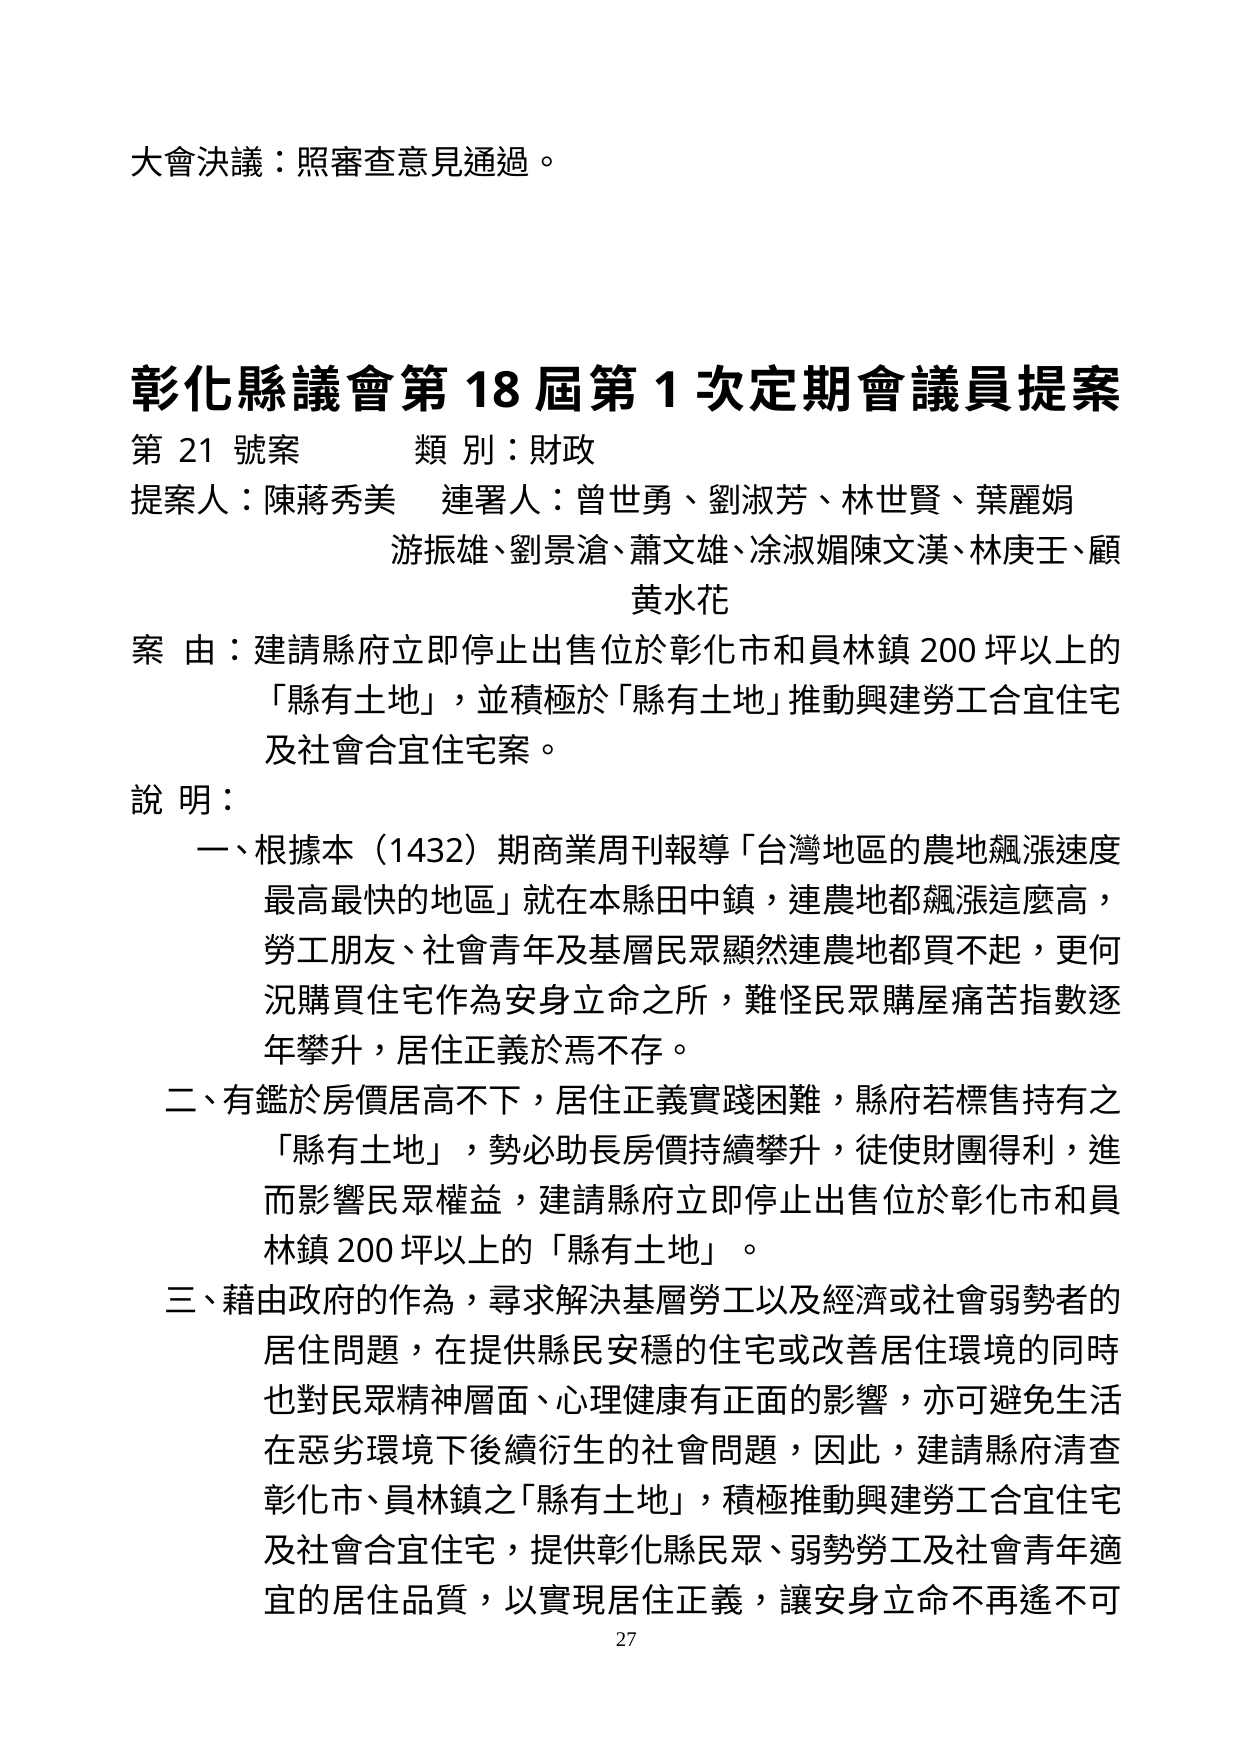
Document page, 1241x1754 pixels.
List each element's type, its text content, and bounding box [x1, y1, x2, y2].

text 二、有鑑於房價居高不下，居住正義實踐困難，縣府若標售持有之「縣有土地」，勢必助長房價持續攀升，徒使財團得利，進而影響民眾權益，建請縣府立即停止出售位於彰化市和員林鎮200坪以上的「縣有土地」。 [130, 1073, 1122, 1273]
text 游振雄、劉景滄、蕭文雄、凃淑媚陳文漢、林庚壬、顧黄水花 [130, 523, 1122, 623]
text 案 由：建請縣府立即停止出售位於彰化市和員林鎮200坪以上的「縣有土地」，並積極於「縣有土地」推動興建勞工合宜住宅及社會合宜住宅案。 [131, 623, 1122, 773]
text 提案人：陳蔣秀美 連署人：曾世勇、劉淑芳、林世賢、葉麗娟 [130, 473, 1122, 523]
text 大會決議：照審查意見通過。 [130, 123, 1122, 198]
text 說 明： [130, 773, 1122, 823]
text 彰化縣議會第18屆第1次定期會議員提案 [130, 348, 1122, 423]
text 三、藉由政府的作為，尋求解決基層勞工以及經濟或社會弱勢者的居住問題，在提供縣民安穩的住宅或改善居住環境的同時，也對民眾精神層面、心理健康有正面的影響，亦可避免生活在惡劣環境下後續衍生的社會問題，因此，建請縣府清查彰化市、員林鎮之「縣有土地」，積極推動興建勞工合宜住宅及社會合宜住宅，提供彰化縣民眾、弱勢勞工及社會青年適宜的居住品質，以實現居住正義，讓安身立命不再遙不可及。 [130, 1273, 1122, 1623]
text 一、根據本（1432）期商業周刊報導「台灣地區的農地飆漲速度最高最快的地區」就在本縣田中鎮，連農地都飆漲這麼高，勞工朋友、社會青年及基層民眾顯然連農地都買不起，更何況購買住宅作為安身立命之所，難怪民眾購屋痛苦指數逐年攀升，居住正義於焉不存。 [197, 823, 1122, 1073]
text 第 21 號案 類 別：財政 [130, 423, 1122, 473]
